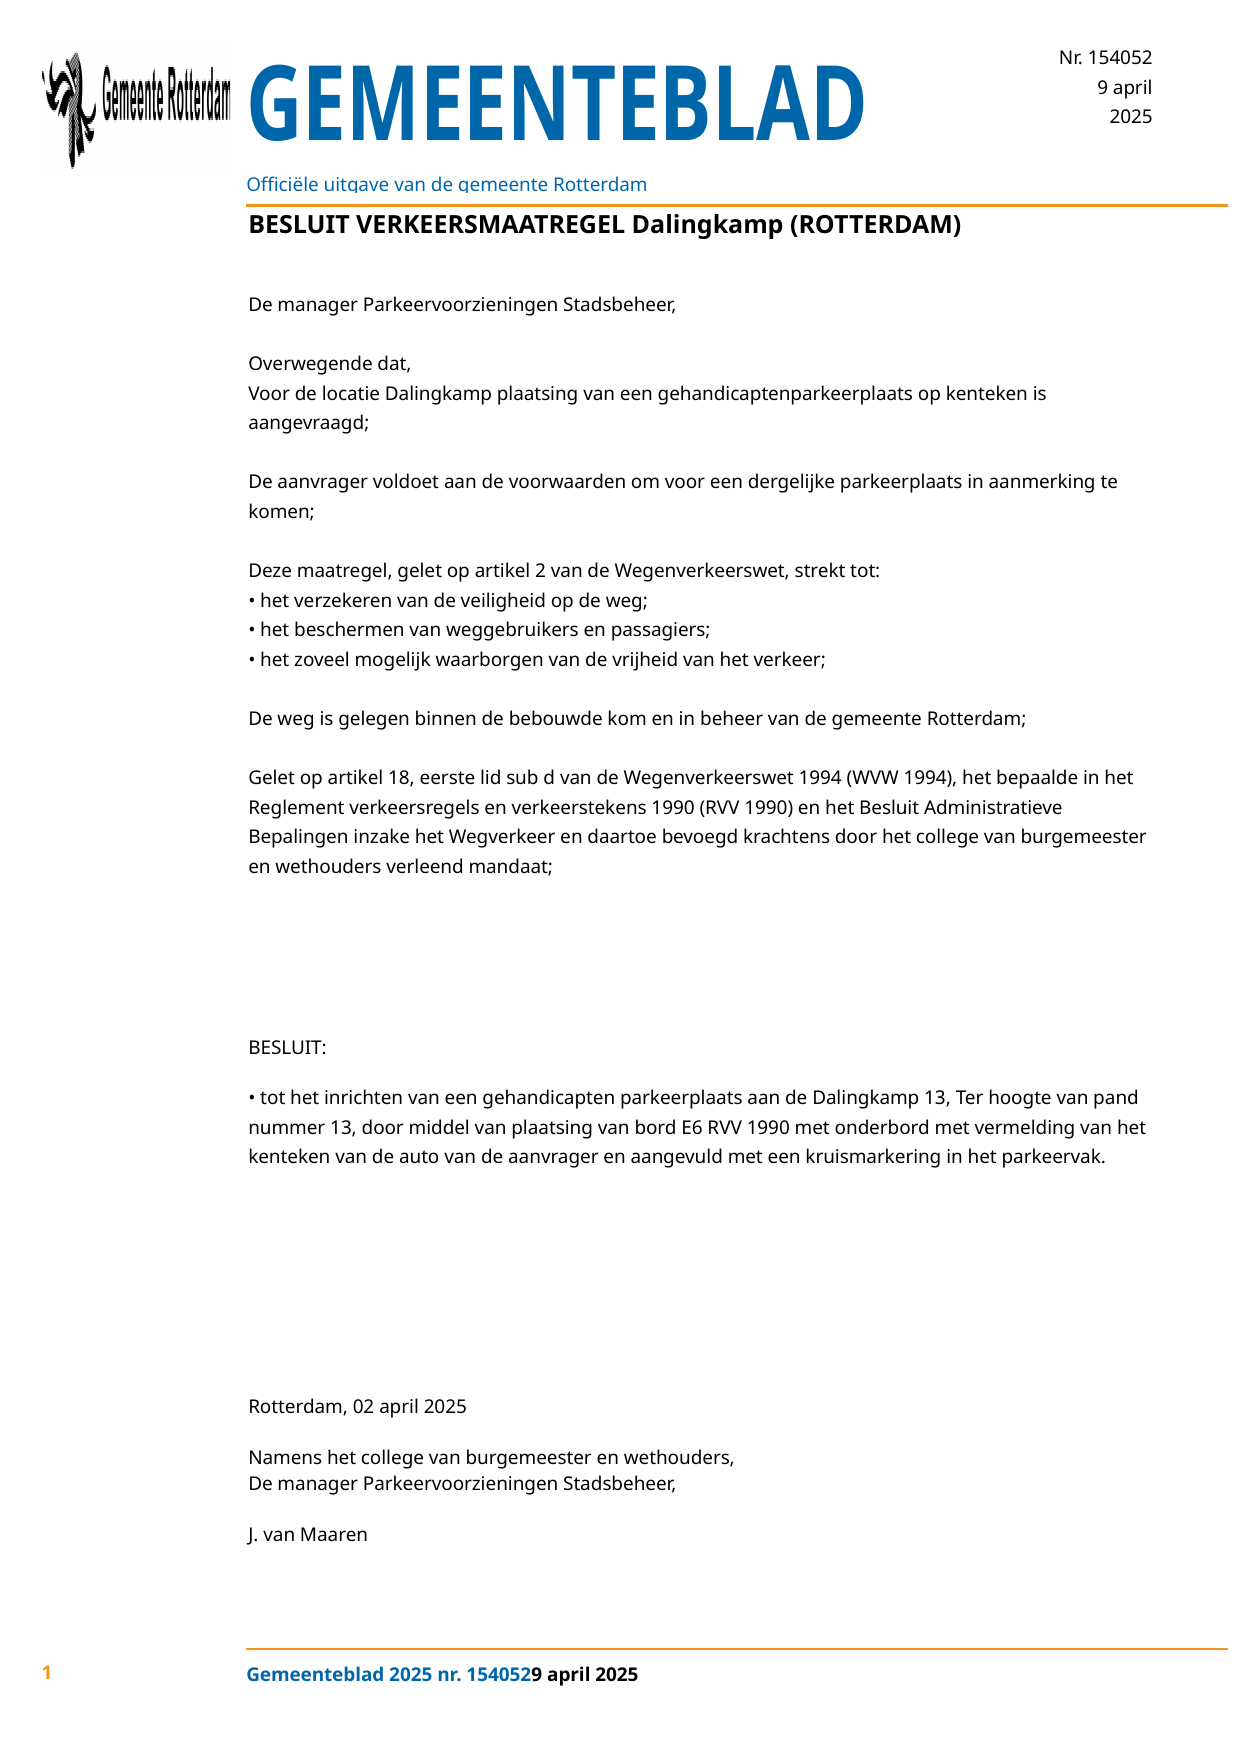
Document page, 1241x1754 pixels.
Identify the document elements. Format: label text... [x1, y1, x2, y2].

text • het beschermen van weggebruikers en passagiers; [248, 616, 1152, 642]
text • het verzekeren van de veiligheid op de weg; [248, 587, 1152, 613]
text BESLUIT VERKEERSMAATREGEL Dalingkamp (ROTTERDAM) [248, 207, 1152, 241]
text Overwegende dat, [248, 350, 1152, 376]
text Deze maatregel, gelet op artikel 2 van de Wegenverkeerswet, strekt tot: [248, 557, 1152, 583]
picture [41, 47, 231, 172]
text De aanvrager voldoet aan de voorwaarden om voor een dergelijke parkeerplaats in aanmerking te komen; [248, 468, 1152, 524]
text BESLUIT: [248, 1034, 1152, 1060]
text Rotterdam, 02 april 2025 [248, 1393, 1152, 1419]
text J. van Maaren [248, 1522, 1152, 1547]
text Namens het college van burgemeester en wethouders, [248, 1444, 1152, 1470]
text • tot het inrichten van een gehandicapten parkeerplaats aan de Dalingkamp 13, Ter hoogte van pand nummer 13, door middel van plaatsing van bord E6 RVV 1990 met onderbord met vermelding van het kenteken van de auto van de aanvrager en aangevuld met een kruismarkering in het parkeervak. [248, 1084, 1152, 1169]
text De weg is gelegen binnen de bebouwde kom en in beheer van de gemeente Rotterdam; [248, 705, 1152, 731]
text Gelet op artikel 18, eerste lid sub d van de Wegenverkeerswet 1994 (WVW 1994), het bepaalde in het Reglement verkeersregels en verkeerstekens 1990 (RVV 1990) en het Besluit Administratieve Bepalingen inzake het Wegverkeer en daartoe bevoegd krachtens door het college van burgemeester en wethouders verleend mandaat; [248, 764, 1152, 879]
text • het zoveel mogelijk waarborgen van de vrijheid van het verkeer; [248, 646, 1152, 672]
text Voor de locatie Dalingkamp plaatsing van een gehandicaptenparkeerplaats op kenteken is aangevraagd; [248, 380, 1152, 435]
text De manager Parkeervoorzieningen Stadsbeheer, [248, 1470, 1152, 1496]
text De manager Parkeervoorzieningen Stadsbeheer, [248, 291, 1152, 317]
